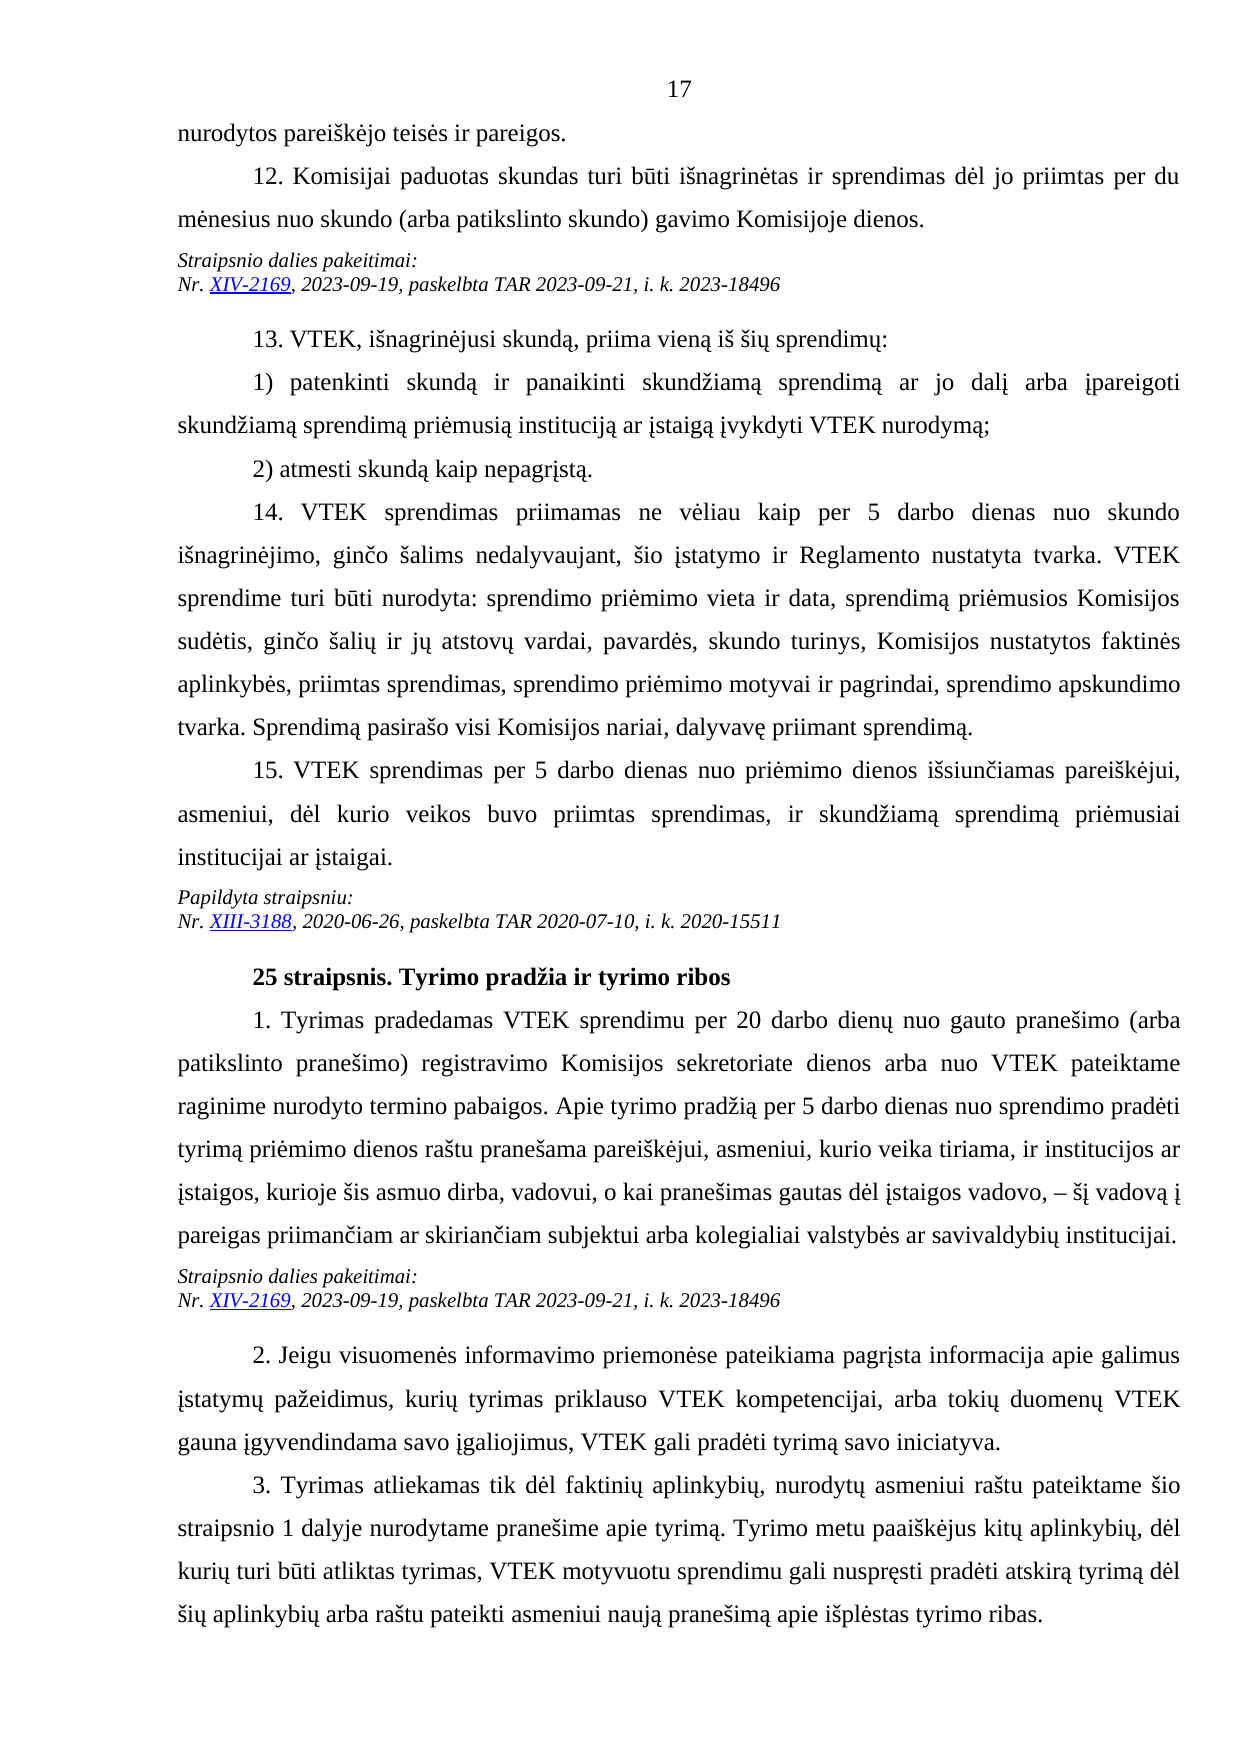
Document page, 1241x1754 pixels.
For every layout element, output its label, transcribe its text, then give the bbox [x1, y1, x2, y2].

text 2. Jeigu visuomenės informavimo priemonėse pateikiama pagrįsta informacija apie galimus įstatymų pažeidimus, kurių tyrimas priklauso VTEK kompetencijai, arba tokių duomenų VTEK gauna įgyvendindama savo įgaliojimus, VTEK gali pradėti tyrimą savo iniciatyva. [177, 1341, 1181, 1456]
text 13. VTEK, išnagrinėjusi skundą, priima vieną iš šių sprendimų: [177, 324, 1181, 353]
text Straipsnio dalies pakeitimai: [177, 1264, 1181, 1288]
text 2) atmesti skundą kaip nepagrįstą. [177, 454, 1181, 482]
text Nr. XIII-3188, 2020-06-26, paskelbta TAR 2020-07-10, i. k. 2020-15511 [177, 909, 1181, 933]
text Straipsnio dalies pakeitimai: [177, 247, 1181, 272]
text Nr. XIV-2169, 2023-09-19, paskelbta TAR 2023-09-21, i. k. 2023-18496 [177, 1288, 1181, 1312]
text 14. VTEK sprendimas priimamas ne vėliau kaip per 5 darbo dienas nuo skundo išnagrinėjimo, ginčo šalims nedalyvaujant, šio įstatymo ir Reglamento nustatyta tvarka. VTEK sprendime turi būti nurodyta: sprendimo priėmimo vieta ir data, sprendimą priėmusios Komisijos sudėtis, ginčo šalių ir jų atstovų vardai, pavardės, skundo turinys, Komisijos nustatytos faktinės aplinkybės, priimtas sprendimas, sprendimo priėmimo motyvai ir pagrindai, sprendimo apskundimo tvarka. Sprendimą pasirašo visi Komisijos nariai, dalyvavę priimant sprendimą. [177, 497, 1181, 741]
text 1. Tyrimas pradedamas VTEK sprendimu per 20 darbo dienų nuo gauto pranešimo (arba patikslinto pranešimo) registravimo Komisijos sekretoriate dienos arba nuo VTEK pateiktame raginime nurodyto termino pabaigos. Apie tyrimo pradžią per 5 darbo dienas nuo sprendimo pradėti tyrimą priėmimo dienos raštu pranešama pareiškėjui, asmeniui, kurio veika tiriama, ir institucijos ar įstaigos, kurioje šis asmuo dirba, vadovui, o kai pranešimas gautas dėl įstaigos vadovo, – šį vadovą į pareigas priimančiam ar skiriančiam subjektui arba kolegialiai valstybės ar savivaldybių institucijai. [177, 1005, 1181, 1249]
text 1) patenkinti skundą ir panaikinti skundžiamą sprendimą ar jo dalį arba įpareigoti skundžiamą sprendimą priėmusią instituciją ar įstaigą įvykdyti VTEK nurodymą; [177, 367, 1181, 439]
text 3. Tyrimas atliekamas tik dėl faktinių aplinkybių, nurodytų asmeniui raštu pateiktame šio straipsnio 1 dalyje nurodytame pranešime apie tyrimą. Tyrimo metu paaiškėjus kitų aplinkybių, dėl kurių turi būti atliktas tyrimas, VTEK motyvuotu sprendimu gali nuspręsti pradėti atskirą tyrimą dėl šių aplinkybių arba raštu pateikti asmeniui naują pranešimą apie išplėstas tyrimo ribas. [177, 1470, 1181, 1628]
text nurodytos pareiškėjo teisės ir pareigos. [177, 118, 1181, 147]
subtitle 25 straipsnis. Tyrimo pradžia ir tyrimo ribos [177, 962, 1181, 991]
text 15. VTEK sprendimas per 5 darbo dienas nuo priėmimo dienos išsiunčiamas pareiškėjui, asmeniui, dėl kurio veikos buvo priimtas sprendimas, ir skundžiamą sprendimą priėmusiai institucijai ar įstaigai. [177, 756, 1181, 871]
text 12. Komisijai paduotas skundas turi būti išnagrinėtas ir sprendimas dėl jo priimtas per du mėnesius nuo skundo (arba patikslinto skundo) gavimo Komisijoje dienos. [177, 161, 1181, 233]
text Nr. XIV-2169, 2023-09-19, paskelbta TAR 2023-09-21, i. k. 2023-18496 [177, 272, 1181, 296]
text Papildyta straipsniu: [177, 885, 1181, 909]
